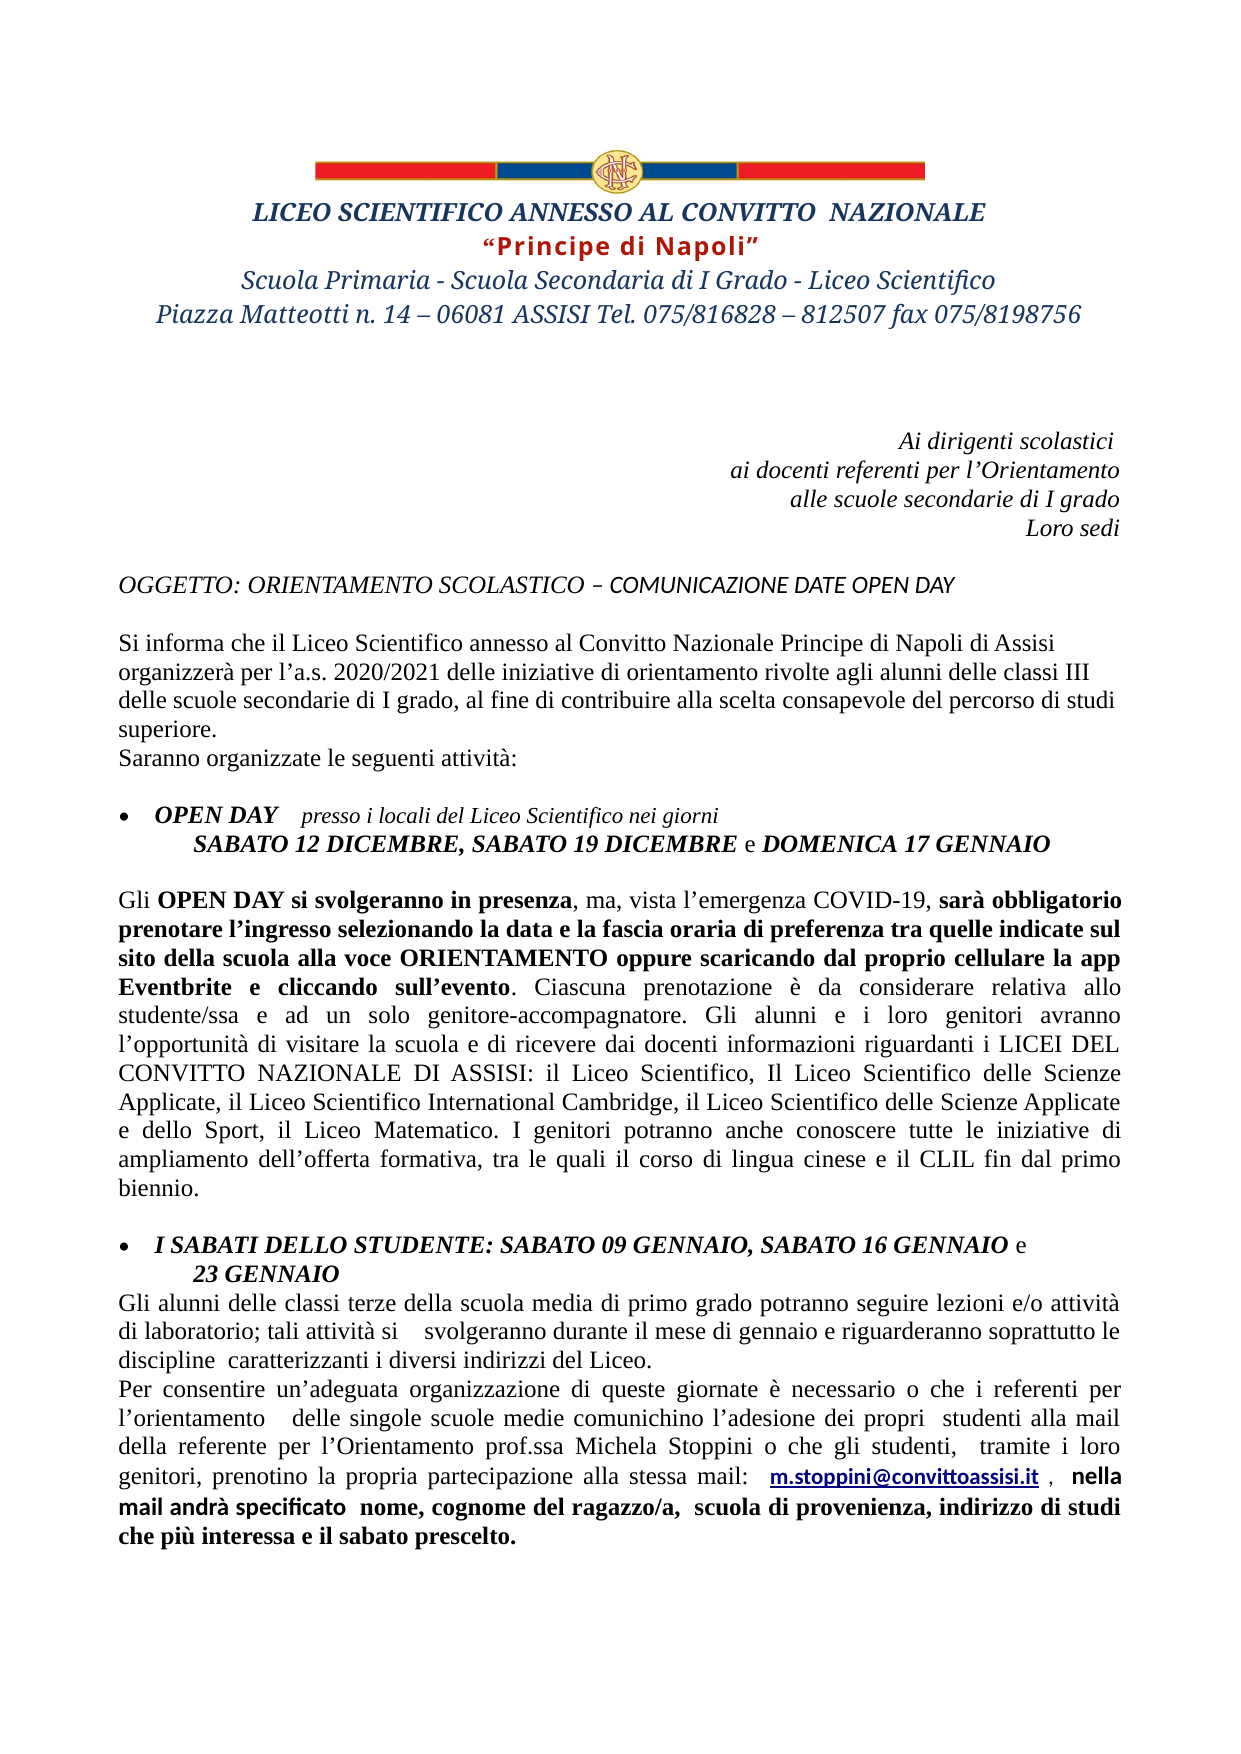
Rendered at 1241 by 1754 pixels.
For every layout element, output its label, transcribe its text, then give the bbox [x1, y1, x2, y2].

text Piazza Matteotti n. 14 – 06081 ASSISI Tel. 075/816828 – 812507 fax 075/8198756 [118, 297, 1122, 331]
text Loro sedi [118, 513, 1122, 541]
text Ai dirigenti scolastici [856, 426, 1122, 455]
picture [315, 147, 925, 195]
text “Principe di Napoli” [118, 228, 1122, 263]
text Gli OPEN DAY si svolgeranno in presenza, ma, vista l’emergenza COVID-19, sarà obbligatorio prenotare l’ingresso selezionando la data e la fascia oraria di preferenza tra quelle indicate sul sito della scuola alla voce ORIENTAMENTO oppure scaricando dal proprio cellulare la app Eventbrite e cliccando sull’evento. Ciascuna prenotazione è da considerare relativa allo studente/ssa e ad un solo genitore-accompagnatore. Gli alunni e i loro genitori avranno l’opportunità di visitare la scuola e di ricevere dai docenti informazioni riguardanti i LICEI DEL CONVITTO NAZIONALE DI ASSISI: il Liceo Scientifico, Il Liceo Scientifico delle Scienze Applicate, il Liceo Scientifico International Cambridge, il Liceo Scientifico delle Scienze Applicate e dello Sport, il Liceo Matematico. I genitori potranno anche conoscere tutte le iniziative di ampliamento dell’offerta formativa, tra le quali il corso di lingua cinese e il CLIL fin dal primo biennio. [118, 886, 1122, 1202]
text Scuola Primaria - Scuola Secondaria di I Grado - Liceo Scientifico [118, 263, 1122, 297]
text Si informa che il Liceo Scientifico annesso al Convitto Nazionale Principe di Napoli di Assisi organizzerà per l’a.s. 2020/2021 delle iniziative di orientamento rivolte agli alunni delle classi III delle scuole secondarie di I grado, al fine di contribuire alla scelta consapevole del percorso di studi superiore. [118, 628, 1122, 743]
text SABATO 12 DICEMBRE, SABATO 19 DICEMBRE e DOMENICA 17 GENNAIO [193, 829, 1122, 857]
text 23 GENNAIO [118, 1259, 1122, 1288]
text LICEO SCIENTIFICO ANNESSO AL CONVITTO NAZIONALE [118, 194, 1122, 228]
text ai docenti referenti per l’Orientamento [118, 455, 1122, 484]
list I SABATI DELLO STUDENTE: SABATO 09 GENNAIO, SABATO 16 GENNAIO e [81, 1230, 1122, 1259]
text Saranno organizzate le seguenti attività: [118, 743, 1122, 772]
text alle scuole secondarie di I grado [118, 484, 1122, 513]
list OPEN DAY presso i locali del Liceo Scientifico nei giorni [81, 800, 1122, 829]
text OGGETTO: ORIENTAMENTO SCOLASTICO – COMUNICAZIONE DATE OPEN DAY [118, 569, 1122, 600]
text Gli alunni delle classi terze della scuola media di primo grado potranno seguire lezioni e/o attività di laboratorio; tali attività si svolgeranno durante il mese di gennaio e riguarderanno soprattutto le discipline caratterizzanti i diversi indirizzi del Liceo. [118, 1288, 1122, 1374]
text Per consentire un’adeguata organizzazione di queste giornate è necessario o che i referenti per l’orientamento delle singole scuole medie comunichino l’adesione dei propri studenti alla mail della referente per l’Orientamento prof.ssa Michela Stoppini o che gli studenti, tramite i loro genitori, prenotino la propria partecipazione alla stessa mail: m.stoppini@convittoassisi.it , nella mail andrà specificato nome, cognome del ragazzo/a, scuola di provenienza, indirizzo di studi che più interessa e il sabato prescelto. [118, 1374, 1122, 1550]
